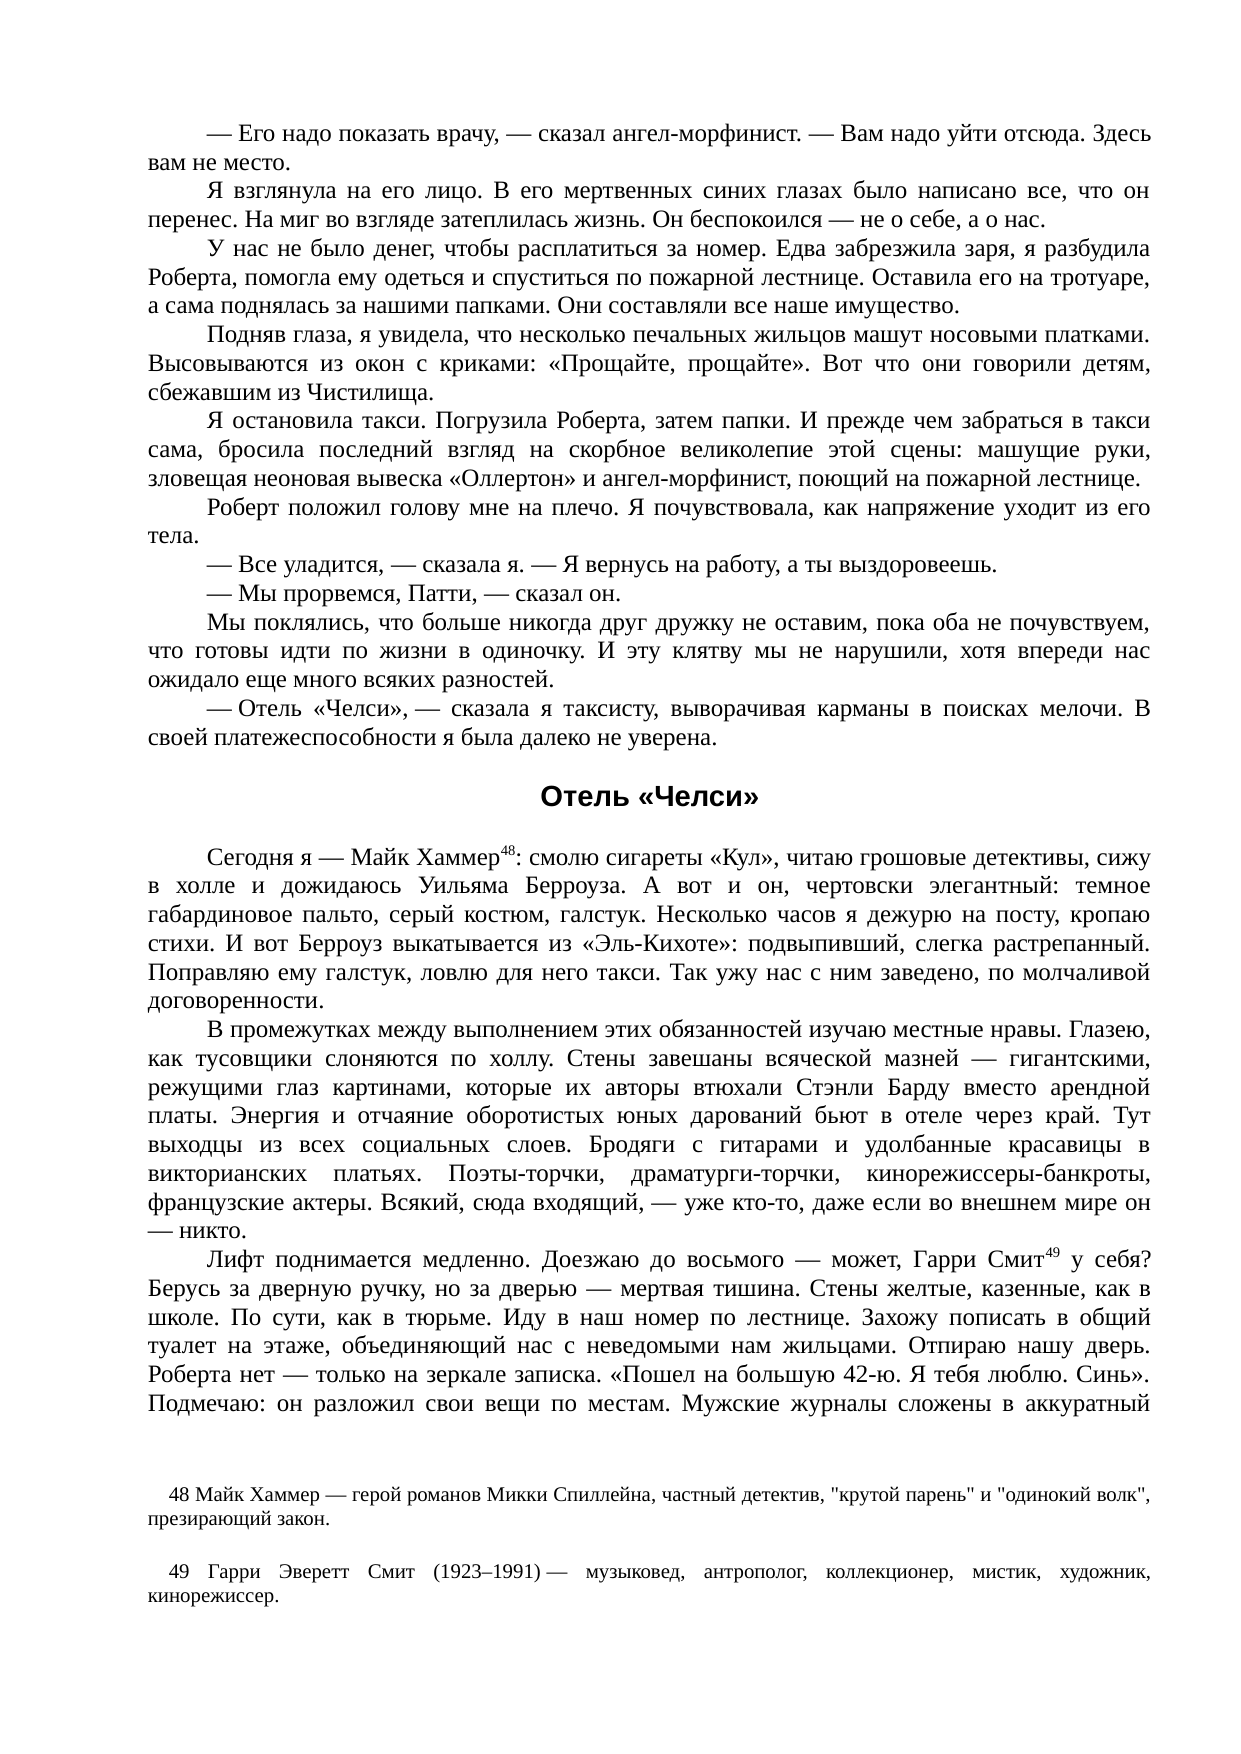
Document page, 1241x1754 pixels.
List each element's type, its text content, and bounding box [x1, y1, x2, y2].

text — Его надо показать врачу, — сказал ангел-морфинист. — Вам надо уйти отсюда. Здесь вам не место. [148, 118, 1152, 176]
text Мы поклялись, что больше никогда друг дружку не оставим, пока оба не почувствуем, что готовы идти по жизни в одиночку. И эту клятву мы не нарушили, хотя впереди нас ожидало еще много всяких разностей. [148, 607, 1152, 693]
text Роберт положил голову мне на плечо. Я почувствовала, как напряжение уходит из его тела. [148, 492, 1152, 549]
text Сегодня я — Майк Хаммер: смолю сигареты «Кул», читаю грошовые детективы, сижу в холле и дожидаюсь Уильяма Берроуза. А вот и он, чертовски элегантный: темное габардиновое пальто, серый костюм, галстук. Несколько часов я дежурю на посту, кропаю стихи. И вот Берроуз выкатывается из «Эль-Кихоте»: подвыпивший, слегка растрепанный. Поправляю ему галстук, ловлю для него такси. Так ужу нас с ним заведено, по молчаливой договоренности. [148, 842, 1152, 1014]
text Я остановила такси. Погрузила Роберта, затем папки. И прежде чем забраться в такси сама, бросила последний взгляд на скорбное великолепие этой сцены: машущие руки, зловещая неоновая вывеска «Оллертон» и ангел-морфинист, поющий на пожарной лестнице. [148, 406, 1152, 492]
text — Отель «Челси», — сказала я таксисту, выворачивая карманы в поисках мелочи. В своей платежеспособности я была далеко не уверена. [148, 693, 1152, 751]
text Я взглянула на его лицо. В его мертвенных синих глазах было написано все, что он перенес. На миг во взгляде затеплилась жизнь. Он беспокоился — не о себе, а о нас. [148, 176, 1152, 233]
text У нас не было денег, чтобы расплатиться за номер. Едва забрезжила заря, я разбудила Роберта, помогла ему одеться и спуститься по пожарной лестнице. Оставила его на тротуаре, а сама поднялась за нашими папками. Они составляли все наше имущество. [148, 233, 1152, 319]
text В промежутках между выполнением этих обязанностей изучаю местные нравы. Глазею, как тусовщики слоняются по холлу. Стены завешаны всяческой мазней — гигантскими, режущими глаз картинами, которые их авторы втюхали Стэнли Барду вместо арендной платы. Энергия и отчаяние оборотистых юных дарований бьют в отеле через край. Тут выходцы из всех социальных слоев. Бродяги с гитарами и удолбанные красавицы в викторианских платьях. Поэты-торчки, драматурги-торчки, кинорежиссеры-банкроты, французские актеры. Всякий, сюда входящий, — уже кто-то, даже если во внешнем мире он — никто. [148, 1014, 1152, 1244]
text Подняв глаза, я увидела, что несколько печальных жильцов машут носовыми платками. Высовываются из окон с криками: «Прощайте, прощайте». Вот что они говорили детям, сбежавшим из Чистилища. [148, 319, 1152, 406]
subtitle Отель «Челси» [148, 779, 1152, 813]
text Лифт поднимается медленно. Доезжаю до восьмого — может, Гарри Смит у себя? Берусь за дверную ручку, но за дверью — мертвая тишина. Стены желтые, казенные, как в школе. По сути, как в тюрьме. Иду в наш номер по лестнице. Захожу пописать в общий туалет на этаже, объединяющий нас с неведомыми нам жильцами. Отпираю нашу дверь. Роберта нет — только на зеркале записка. «Пошел на большую 42-ю. Я тебя люблю. Синь». Подмечаю: он разложил свои вещи по местам. Мужские журналы сложены в аккуратный [148, 1244, 1152, 1417]
text — Все уладится, — сказала я. — Я вернусь на работу, а ты выздоровеешь. [148, 549, 1152, 578]
text Гарри Эверетт Смит (1923–1991) — музыковед, антрополог, коллекционер, мистик, художник, кинорежиссер. [148, 1559, 1152, 1607]
text — Мы прорвемся, Патти, — сказал он. [148, 578, 1152, 607]
text Майк Хаммер — герой романов Микки Спиллейна, частный детектив, "крутой парень" и "одинокий волк", презирающий закон. [148, 1482, 1152, 1530]
